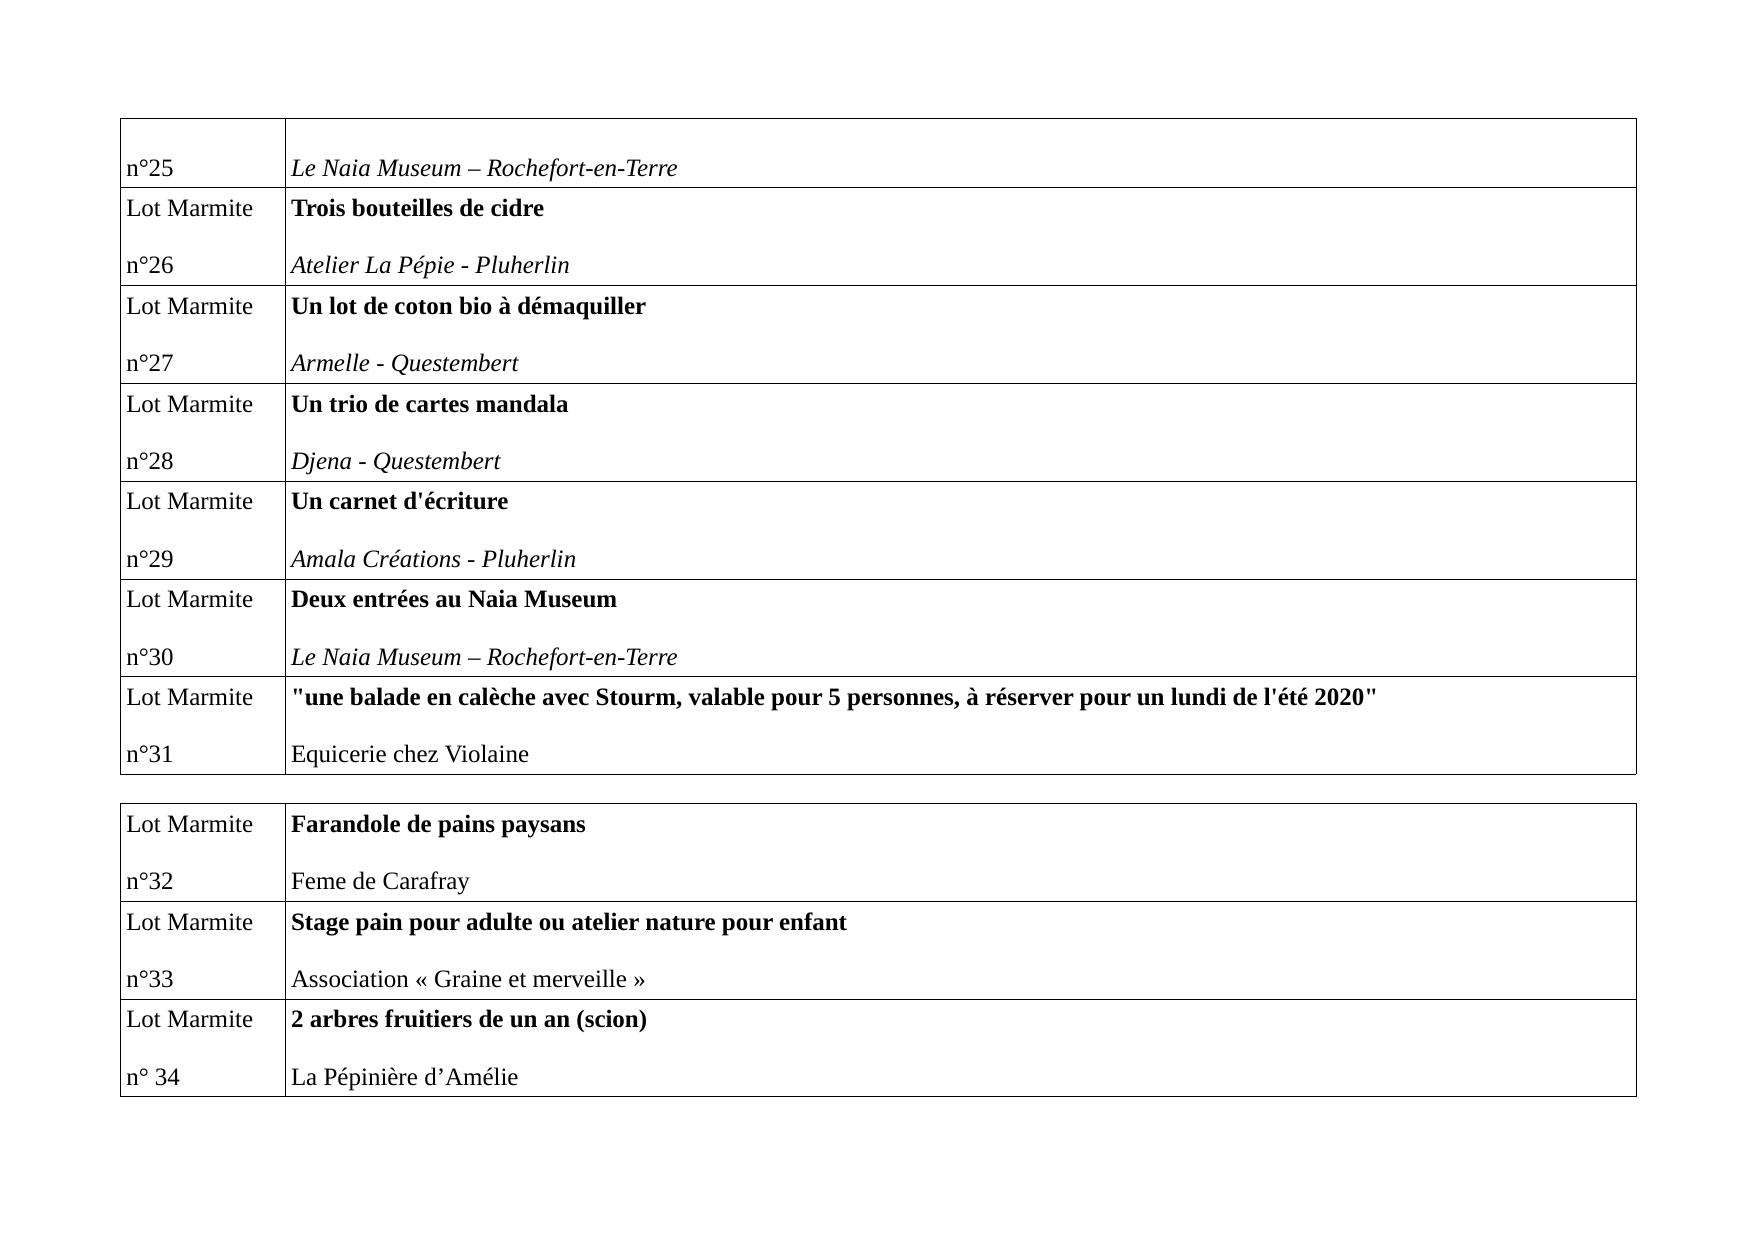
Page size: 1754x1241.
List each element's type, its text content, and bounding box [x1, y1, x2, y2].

table_cell Deux entrées au Naia Museum Le Naia Museum – Rochefort-en-Terre [286, 580, 1636, 676]
table_cell Lot Marmite n°31 [121, 677, 285, 774]
table_cell Lot Marmite n°30 [121, 580, 285, 676]
table_cell Un trio de cartes mandala Djena - Questembert [286, 384, 1636, 481]
table_cell n°25 [121, 119, 285, 187]
table_cell Trois bouteilles de cidre Atelier La Pépie - Pluherlin [286, 188, 1636, 285]
table_cell Un lot de coton bio à démaquiller Armelle - Questembert [286, 286, 1636, 383]
table_cell Un carnet d'écriture Amala Créations - Pluherlin [286, 482, 1636, 578]
table_cell Lot Marmite n°33 [121, 902, 285, 998]
table_cell Lot Marmite n°29 [121, 482, 285, 578]
table_cell Lot Marmite n°26 [121, 188, 285, 285]
table_cell Stage pain pour adulte ou atelier nature pour enfant Association « Graine et merveille » [286, 902, 1636, 998]
table_cell Lot Marmite n°28 [121, 384, 285, 481]
table_cell 2 arbres fruitiers de un an (scion) La Pépinière d’Amélie [286, 1000, 1636, 1096]
table_cell Lot Marmite n°27 [121, 286, 285, 383]
table_cell "une balade en calèche avec Stourm, valable pour 5 personnes, à réserver pour un lundi de l'été 2020" Equicerie chez Violaine [286, 677, 1636, 774]
table_header Farandole de pains paysans Feme de Carafray [286, 804, 1636, 901]
table_cell Le Naia Museum – Rochefort-en-Terre [286, 119, 1636, 187]
table_header Lot Marmite n°32 [121, 804, 285, 901]
table_cell Lot Marmite n° 34 [121, 1000, 285, 1096]
